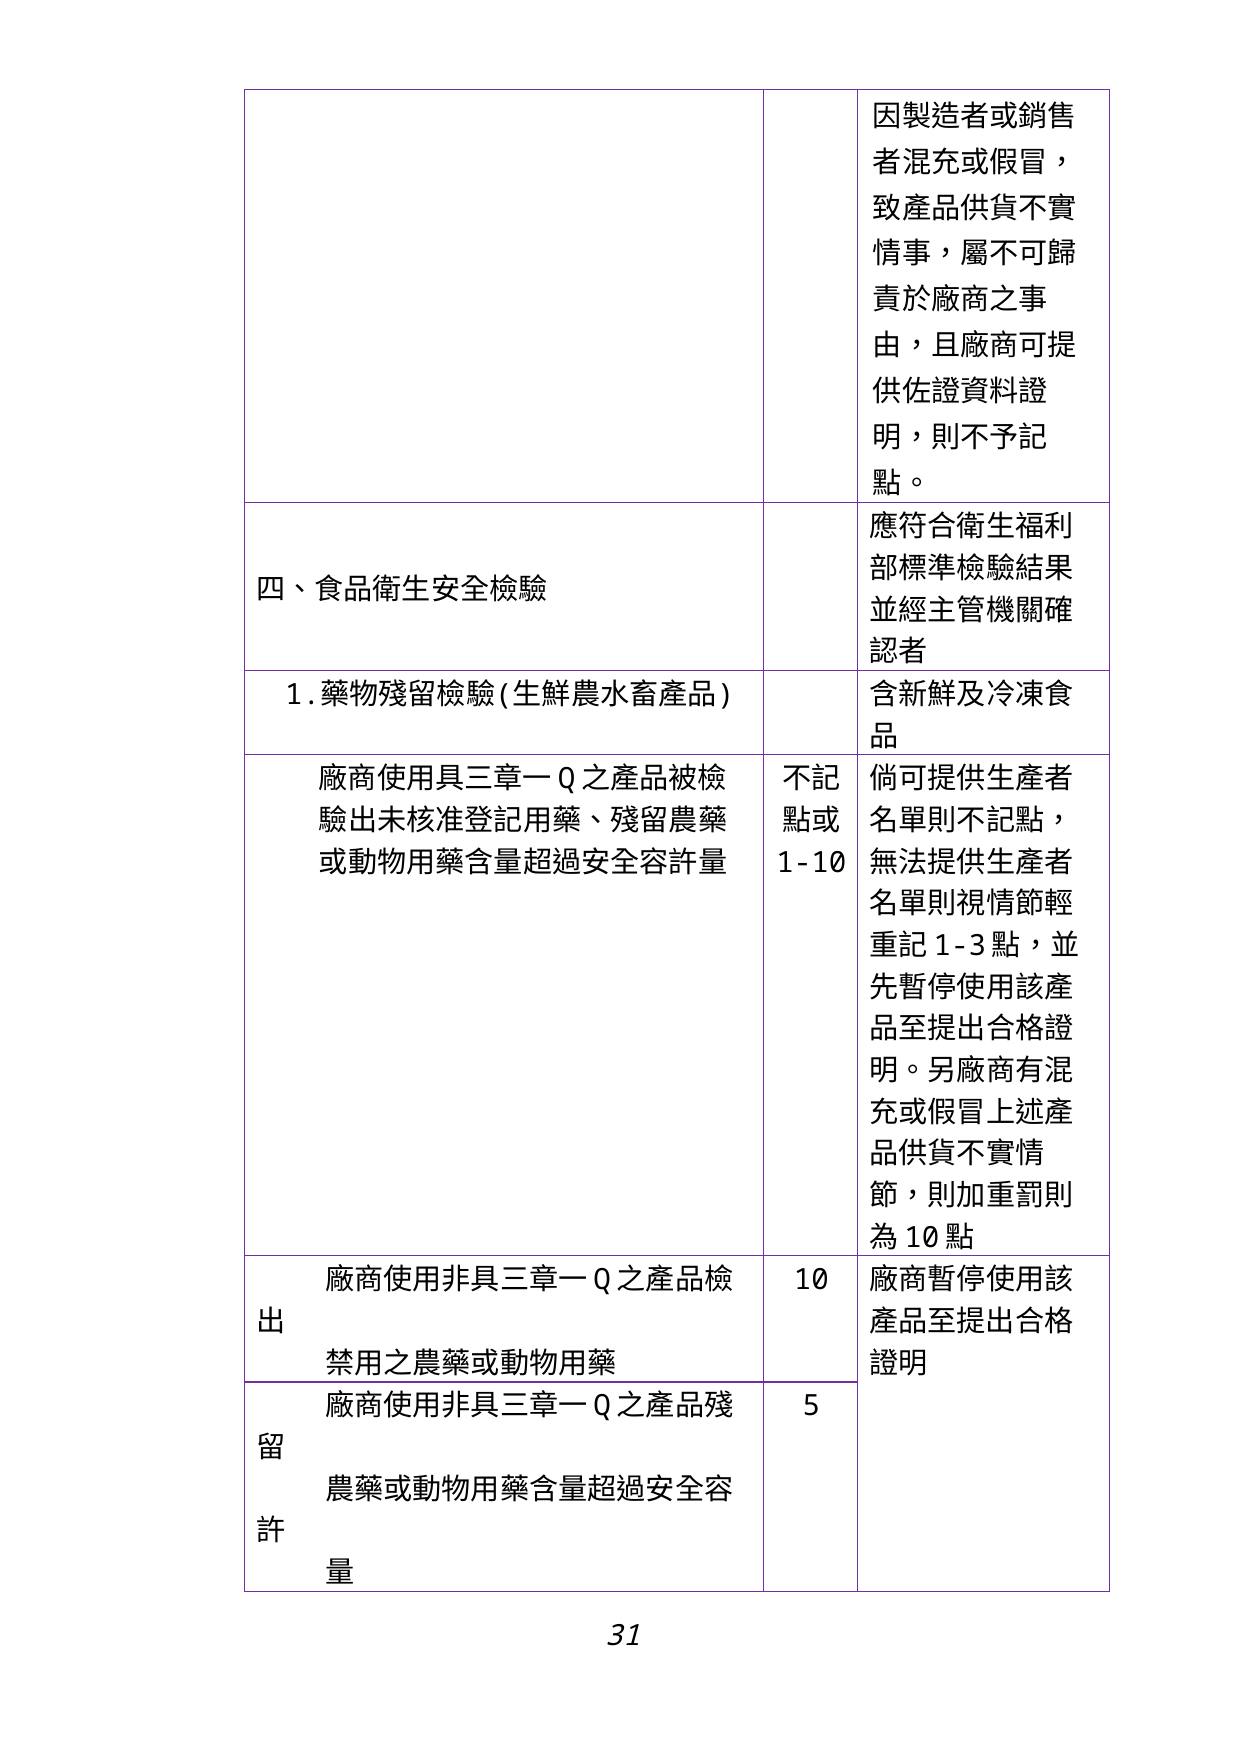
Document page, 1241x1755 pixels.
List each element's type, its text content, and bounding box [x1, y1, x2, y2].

table_cell 廠商使用非具三章一Q之產品檢出 禁用之農藥或動物用藥 [245, 1256, 763, 1381]
table_cell 廠商使用具三章一Q之產品被檢驗出未核准登記用藥、殘留農藥或動物用藥含量超過安全容許量 [245, 755, 763, 1255]
table_cell 因製造者或銷售者混充或假冒，致產品供貨不實情事，屬不可歸責於廠商之事由，且廠商可提供佐證資料證明，則不予記點。 [858, 90, 1109, 502]
table_cell [764, 671, 857, 754]
table_cell 不記點或1-10 [764, 755, 857, 1255]
table_cell 倘可提供生產者名單則不記點，無法提供生產者名單則視情節輕重記1-3點，並先暫停使用該產品至提出合格證明。另廠商有混充或假冒上述產品供貨不實情節，則加重罰則為10點 [858, 755, 1109, 1255]
table_cell 5 [764, 1383, 857, 1591]
table_cell [764, 503, 857, 670]
table_cell 1.藥物殘留檢驗(生鮮農水畜產品) [245, 671, 763, 754]
table_cell 廠商暫停使用該產品至提出合格證明 [858, 1256, 1109, 1591]
table_cell 10 [764, 1256, 857, 1381]
table_cell [245, 90, 763, 502]
table_cell [764, 90, 857, 502]
table_cell 含新鮮及冷凍食品 [858, 671, 1109, 754]
table_cell 四、食品衛生安全檢驗 [245, 503, 763, 670]
table_cell 應符合衛生福利部標準檢驗結果並經主管機關確認者 [858, 503, 1109, 670]
table_cell 廠商使用非具三章一Q之產品殘留 農藥或動物用藥含量超過安全容許 量 [245, 1383, 763, 1591]
